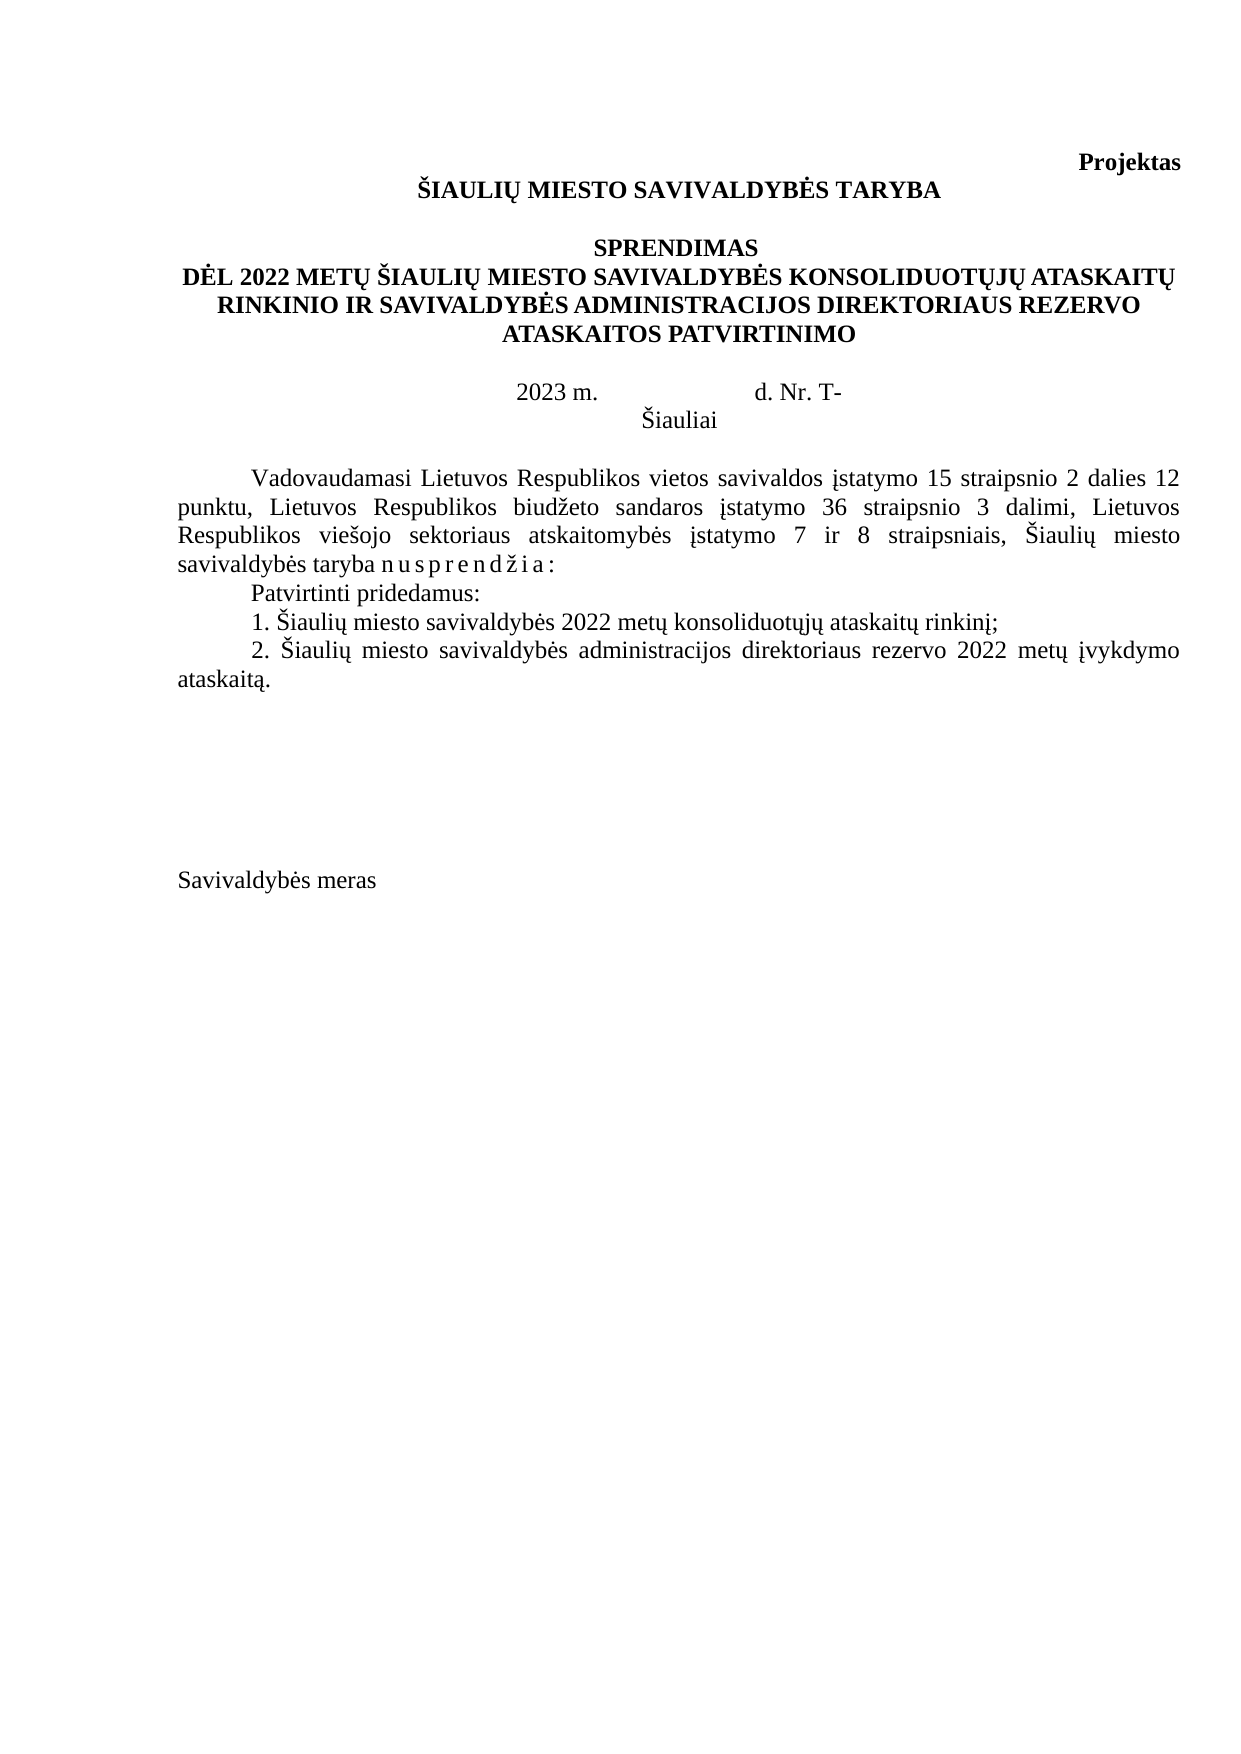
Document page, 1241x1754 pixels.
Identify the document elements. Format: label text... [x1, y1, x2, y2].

text 1. Šiaulių miesto savivaldybės 2022 metų konsoliduotųjų ataskaitų rinkinį; [177, 607, 1181, 636]
text 2023 m. d. Nr. T- [177, 377, 1181, 406]
text DĖL 2022 METŲ ŠIAULIŲ MIESTO SAVIVALDYBĖS KONSOLIDUOTŲJŲ ATASKAITŲ RINKINIO IR SAVIVALDYBĖS ADMINISTRACIJOS DIREKTORIAUS REZERVO ATASKAITOS PATVIRTINIMO [177, 262, 1181, 348]
text Projektas [177, 147, 1181, 176]
text Savivaldybės meras [177, 866, 1181, 894]
text 2. Šiaulių miesto savivaldybės administracijos direktoriaus rezervo 2022 metų įvykdymo ataskaitą. [177, 636, 1181, 693]
text SPRENDIMAS [177, 233, 1181, 262]
text Šiauliai [177, 406, 1181, 434]
text ŠIAULIŲ MIESTO SAVIVALDYBĖS TARYBA [177, 176, 1181, 204]
text Patvirtinti pridedamus: [177, 578, 1181, 607]
text Vadovaudamasi Lietuvos Respublikos vietos savivaldos įstatymo 15 straipsnio 2 dalies 12 punktu, Lietuvos Respublikos biudžeto sandaros įstatymo 36 straipsnio 3 dalimi, Lietuvos Respublikos viešojo sektoriaus atskaitomybės įstatymo 7 ir 8 straipsniais, Šiaulių miesto savivaldybės taryba nusprendžia: [177, 463, 1181, 578]
